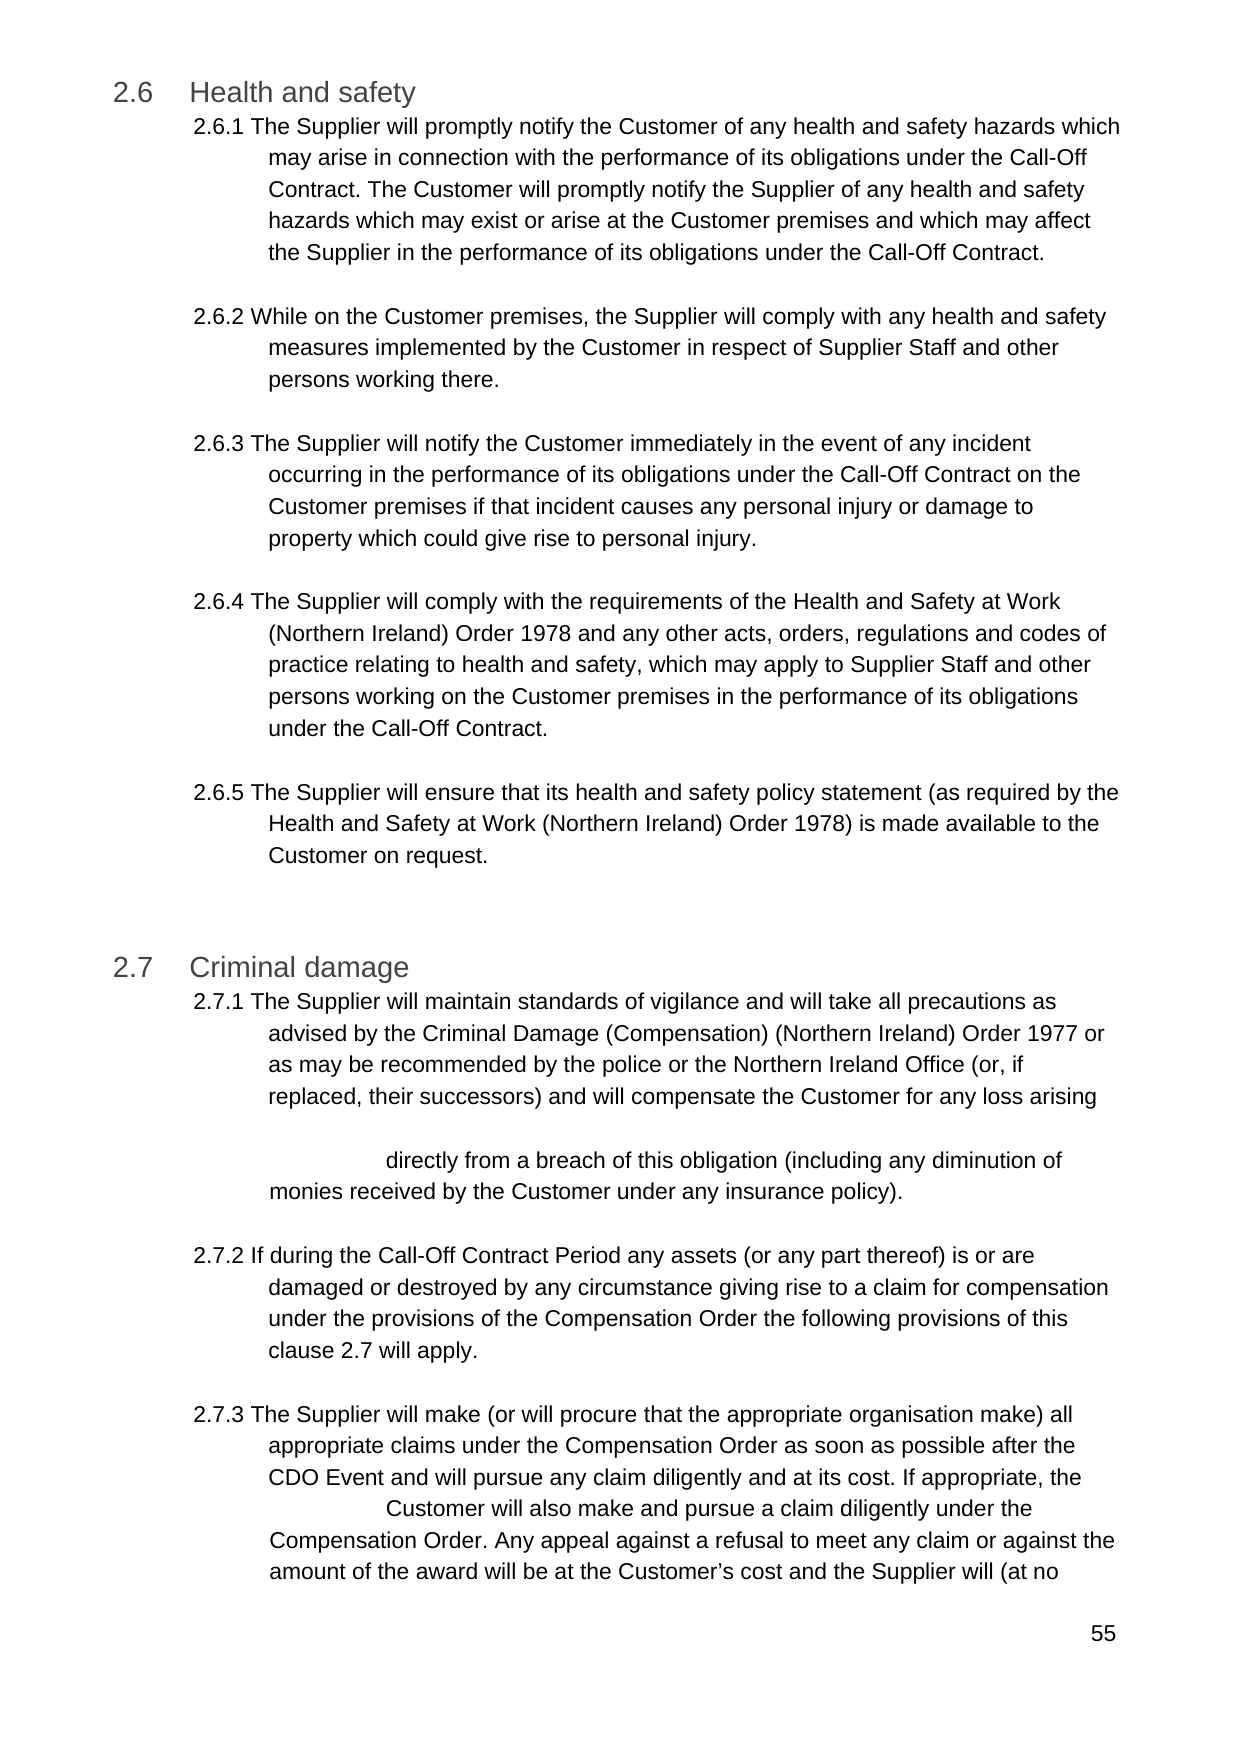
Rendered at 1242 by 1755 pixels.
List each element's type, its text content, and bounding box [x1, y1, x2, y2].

text 2.6.3 The Supplier will notify the Customer immediately in the event of any incident occurring in the performance of its obligations under the Call-Off Contract on the Customer premises if that incident causes any personal injury or damage to property which could give rise to personal injury. [193, 430, 1121, 551]
text 2.7.1 The Supplier will maintain standards of vigilance and will take all precautions as advised by the Criminal Damage (Compensation) (Northern Ireland) Order 1977 or as may be recommended by the police or the Northern Ireland Office (or, if replaced, their successors) and will compensate the Customer for any loss arising [193, 988, 1121, 1109]
text 2.7.3 The Supplier will make (or will procure that the appropriate organisation make) all appropriate claims under the Compensation Order as soon as possible after the CDO Event and will pursue any claim diligently and at its cost. If appropriate, the [193, 1401, 1121, 1490]
text directly from a breach of this obligation (including any diminution of monies received by the Customer under any insurance policy). [269, 1147, 1121, 1204]
text 2.6.4 The Supplier will comply with the requirements of the Health and Safety at Work (Northern Ireland) Order 1978 and any other acts, orders, regulations and codes of practice relating to health and safety, which may apply to Supplier Staff and other persons working on the Customer premises in the performance of its obligations under the Call-Off Contract. [193, 588, 1121, 741]
text Customer will also make and pursue a claim diligently under the Compensation Order. Any appeal against a refusal to meet any claim or against the amount of the award will be at the Customer’s cost and the Supplier will (at no [269, 1495, 1121, 1585]
subtitle 2.7 Criminal damage [0, 950, 1122, 984]
text 2.6.1 The Supplier will promptly notify the Customer of any health and safety hazards which may arise in connection with the performance of its obligations under the Call-Off Contract. The Customer will promptly notify the Supplier of any health and safety hazards which may exist or arise at the Customer premises and which may affect the Supplier in the performance of its obligations under the Call-Off Contract. [193, 113, 1121, 265]
subtitle 2.6 Health and safety [0, 75, 1122, 108]
text 2.7.2 If during the Call-Off Contract Period any assets (or any part thereof) is or are damaged or destroyed by any circumstance giving rise to a claim for compensation under the provisions of the Compensation Order the following provisions of this clause 2.7 will apply. [193, 1242, 1121, 1363]
text 2.6.2 While on the Customer premises, the Supplier will comply with any health and safety measures implemented by the Customer in respect of Supplier Staff and other persons working there. [193, 303, 1121, 392]
text 2.6.5 The Supplier will ensure that its health and safety policy statement (as required by the Health and Safety at Work (Northern Ireland) Order 1978) is made available to the Customer on request. [193, 778, 1121, 868]
